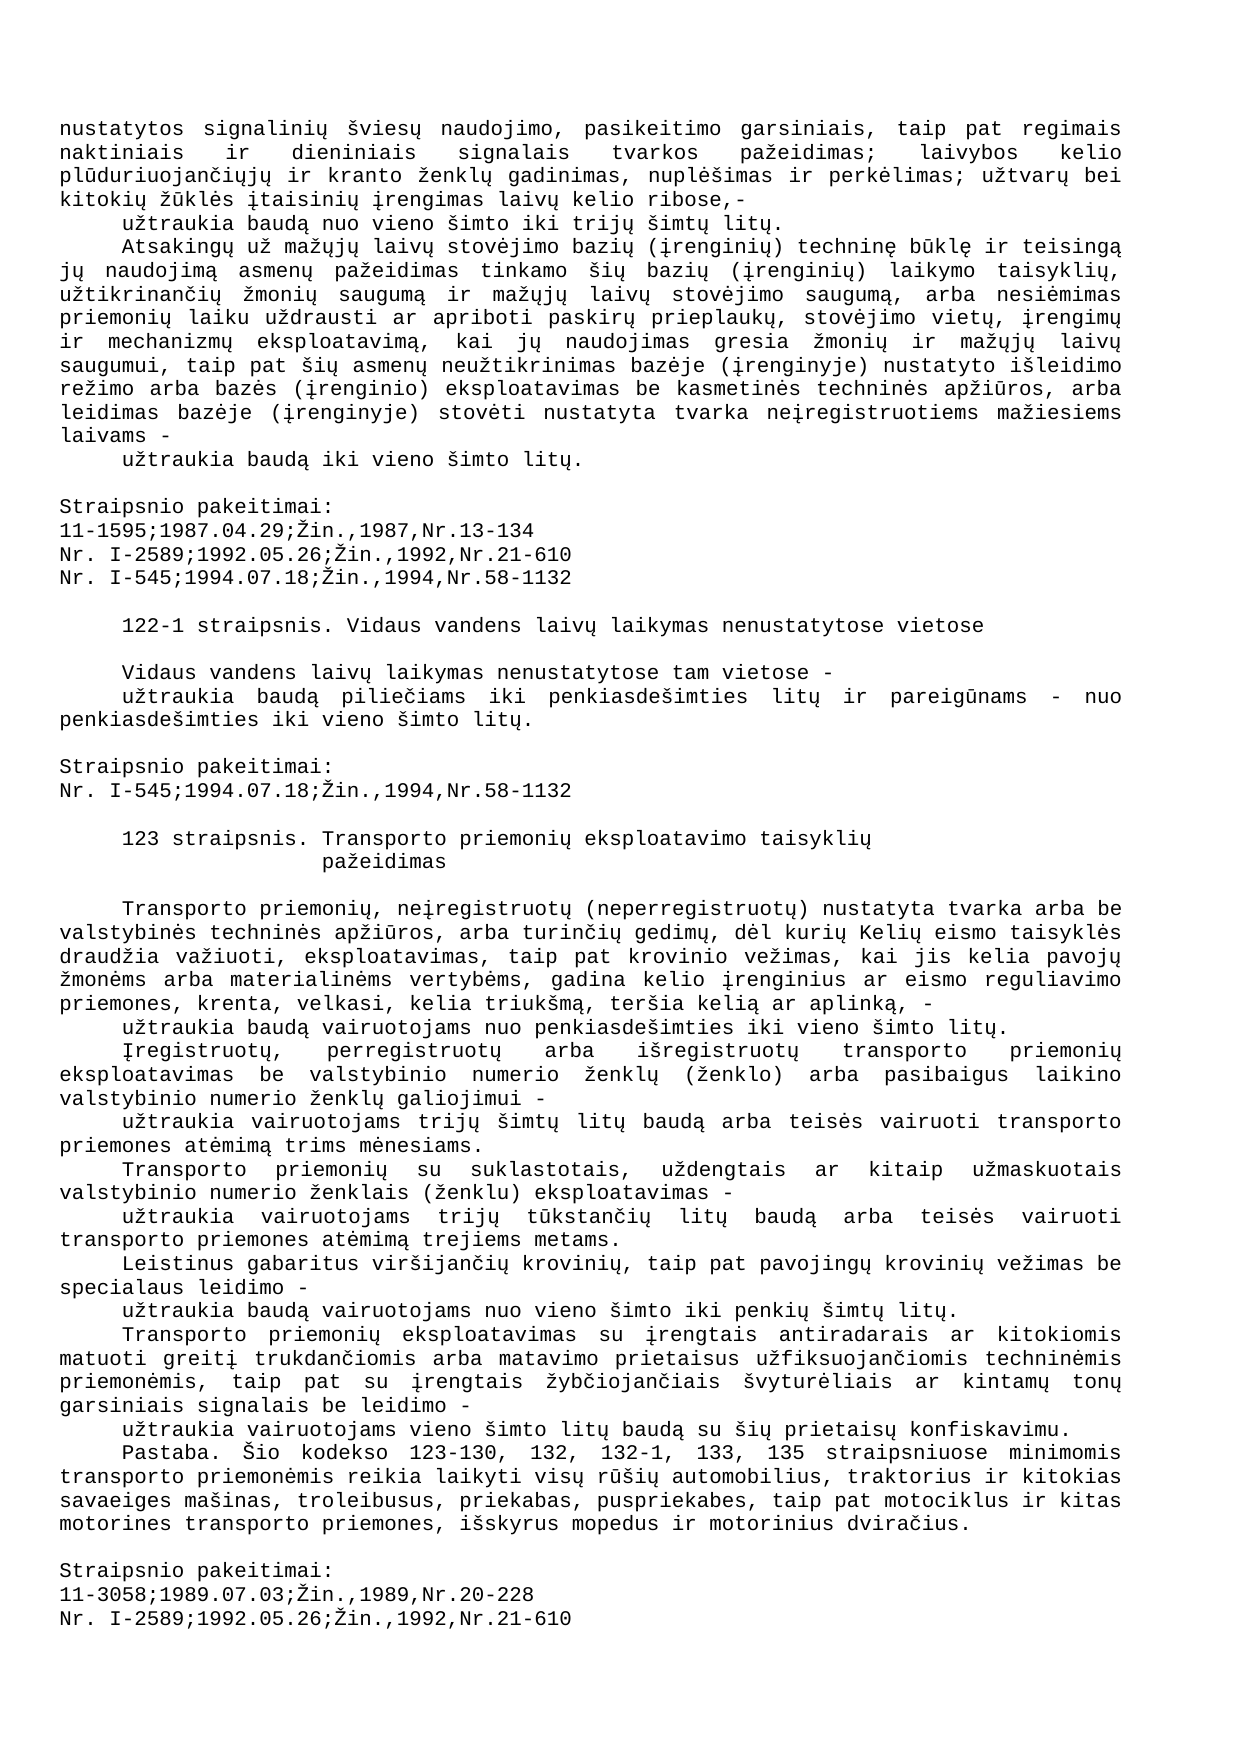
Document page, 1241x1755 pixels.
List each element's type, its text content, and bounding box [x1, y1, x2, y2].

text pažeidimas [59, 851, 1122, 875]
text Nr. I-2589;1992.05.26;Žin.,1992,Nr.21-610 [59, 1608, 1122, 1631]
text užtraukia baudą iki vieno šimto litų. [59, 449, 1122, 473]
text 11-1595;1987.04.29;Žin.,1987,Nr.13-134 [59, 520, 1122, 544]
text užtraukia baudą vairuotojams nuo penkiasdešimties iki vieno šimto litų. [59, 1017, 1122, 1040]
text užtraukia vairuotojams vieno šimto litų baudą su šių prietaisų konfiskavimu. [59, 1419, 1122, 1442]
text Straipsnio pakeitimai: [59, 757, 1122, 780]
text 123 straipsnis. Transporto priemonių eksploatavimo taisyklių [59, 827, 1122, 851]
text nustatytos signalinių šviesų naudojimo, pasikeitimo garsiniais, taip pat regimais naktiniais ir dieniniais signalais tvarkos pažeidimas; laivybos kelio plūduriuojančiųjų ir kranto ženklų gadinimas, nuplėšimas ir perkėlimas; užtvarų bei kitokių žūklės įtaisinių įrengimas laivų kelio ribose,- [59, 118, 1122, 213]
text Pastaba. Šio kodekso 123-130, 132, 132-1, 133, 135 straipsniuose minimomis transporto priemonėmis reikia laikyti visų rūšių automobilius, traktorius ir kitokias savaeiges mašinas, troleibusus, priekabas, puspriekabes, taip pat motociklus ir kitas motorines transporto priemones, išskyrus mopedus ir motorinius dviračius. [59, 1442, 1122, 1537]
text Nr. I-545;1994.07.18;Žin.,1994,Nr.58-1132 [59, 780, 1122, 804]
text Straipsnio pakeitimai: [59, 496, 1122, 520]
text 11-3058;1989.07.03;Žin.,1989,Nr.20-228 [59, 1584, 1122, 1608]
text Leistinus gabaritus viršijančių krovinių, taip pat pavojingų krovinių vežimas be specialaus leidimo - [59, 1253, 1122, 1300]
text Atsakingų už mažųjų laivų stovėjimo bazių (įrenginių) techninę būklę ir teisingą jų naudojimą asmenų pažeidimas tinkamo šių bazių (įrenginių) laikymo taisyklių, užtikrinančių žmonių saugumą ir mažųjų laivų stovėjimo saugumą, arba nesiėmimas priemonių laiku uždrausti ar apriboti paskirų prieplaukų, stovėjimo vietų, įrengimų ir mechanizmų eksploatavimą, kai jų naudojimas gresia žmonių ir mažųjų laivų saugumui, taip pat šių asmenų neužtikrinimas bazėje (įrenginyje) nustatyto išleidimo režimo arba bazės (įrenginio) eksploatavimas be kasmetinės techninės apžiūros, arba leidimas bazėje (įrenginyje) stovėti nustatyta tvarka neįregistruotiems mažiesiems laivams - [59, 236, 1122, 449]
text Nr. I-2589;1992.05.26;Žin.,1992,Nr.21-610 [59, 544, 1122, 567]
text užtraukia baudą piliečiams iki penkiasdešimties litų ir pareigūnams - nuo penkiasdešimties iki vieno šimto litų. [59, 686, 1122, 733]
text Transporto priemonių su suklastotais, uždengtais ar kitaip užmaskuotais valstybinio numerio ženklais (ženklu) eksploatavimas - [59, 1158, 1122, 1206]
text Įregistruotų, perregistruotų arba išregistruotų transporto priemonių eksploatavimas be valstybinio numerio ženklų (ženklo) arba pasibaigus laikino valstybinio numerio ženklų galiojimui - [59, 1040, 1122, 1111]
text Transporto priemonių, neįregistruotų (neperregistruotų) nustatyta tvarka arba be valstybinės techninės apžiūros, arba turinčių gedimų, dėl kurių Kelių eismo taisyklės draudžia važiuoti, eksploatavimas, taip pat krovinio vežimas, kai jis kelia pavojų žmonėms arba materialinėms vertybėms, gadina kelio įrenginius ar eismo reguliavimo priemones, krenta, velkasi, kelia triukšmą, teršia kelią ar aplinką, - [59, 898, 1122, 1017]
text Transporto priemonių eksploatavimas su įrengtais antiradarais ar kitokiomis matuoti greitį trukdančiomis arba matavimo prietaisus užfiksuojančiomis techninėmis priemonėmis, taip pat su įrengtais žybčiojančiais švyturėliais ar kintamų tonų garsiniais signalais be leidimo - [59, 1324, 1122, 1419]
text Straipsnio pakeitimai: [59, 1561, 1122, 1584]
text užtraukia vairuotojams trijų tūkstančių litų baudą arba teisės vairuoti transporto priemones atėmimą trejiems metams. [59, 1206, 1122, 1253]
text Vidaus vandens laivų laikymas nenustatytose tam vietose - [59, 662, 1122, 686]
text užtraukia baudą nuo vieno šimto iki trijų šimtų litų. [59, 213, 1122, 236]
text Nr. I-545;1994.07.18;Žin.,1994,Nr.58-1132 [59, 567, 1122, 591]
text užtraukia vairuotojams trijų šimtų litų baudą arba teisės vairuoti transporto priemones atėmimą trims mėnesiams. [59, 1111, 1122, 1158]
text užtraukia baudą vairuotojams nuo vieno šimto iki penkių šimtų litų. [59, 1300, 1122, 1324]
text 122-1 straipsnis. Vidaus vandens laivų laikymas nenustatytose vietose [59, 615, 1122, 638]
